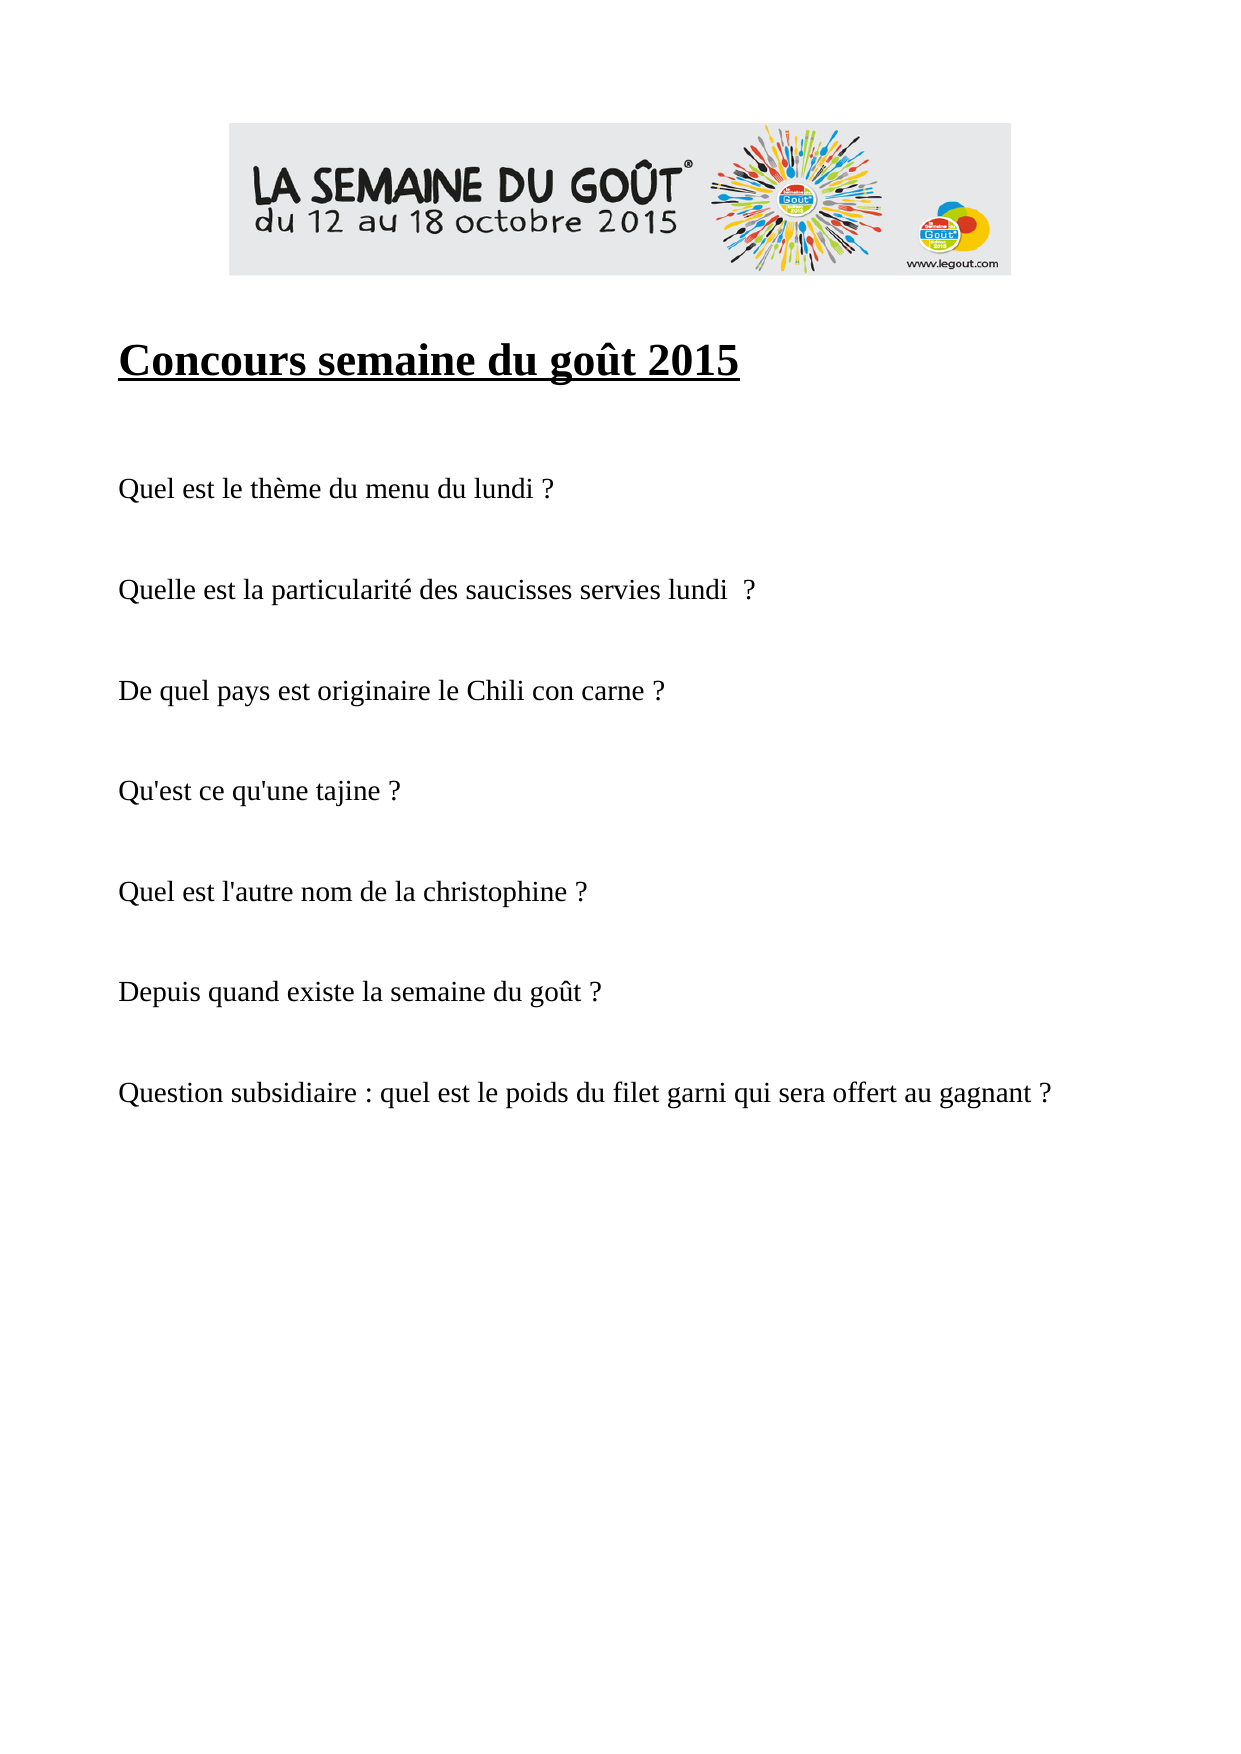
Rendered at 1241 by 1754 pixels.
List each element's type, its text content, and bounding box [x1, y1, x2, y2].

text De quel pays est originaire le Chili con carne ? [118, 673, 1122, 706]
text Concours semaine du goût 2015 [118, 332, 1122, 385]
picture [224, 118, 1016, 280]
text Quel est le thème du menu du lundi ? [118, 471, 1122, 505]
text Question subsidiaire : quel est le poids du filet garni qui sera offert au gagnant ? [118, 1075, 1122, 1109]
text Depuis quand existe la semaine du goût ? [118, 974, 1122, 1008]
text Quelle est la particularité des saucisses servies lundi ? [118, 572, 1122, 606]
text Quel est l'autre nom de la christophine ? [118, 874, 1122, 907]
text Qu'est ce qu'une tajine ? [118, 773, 1122, 807]
